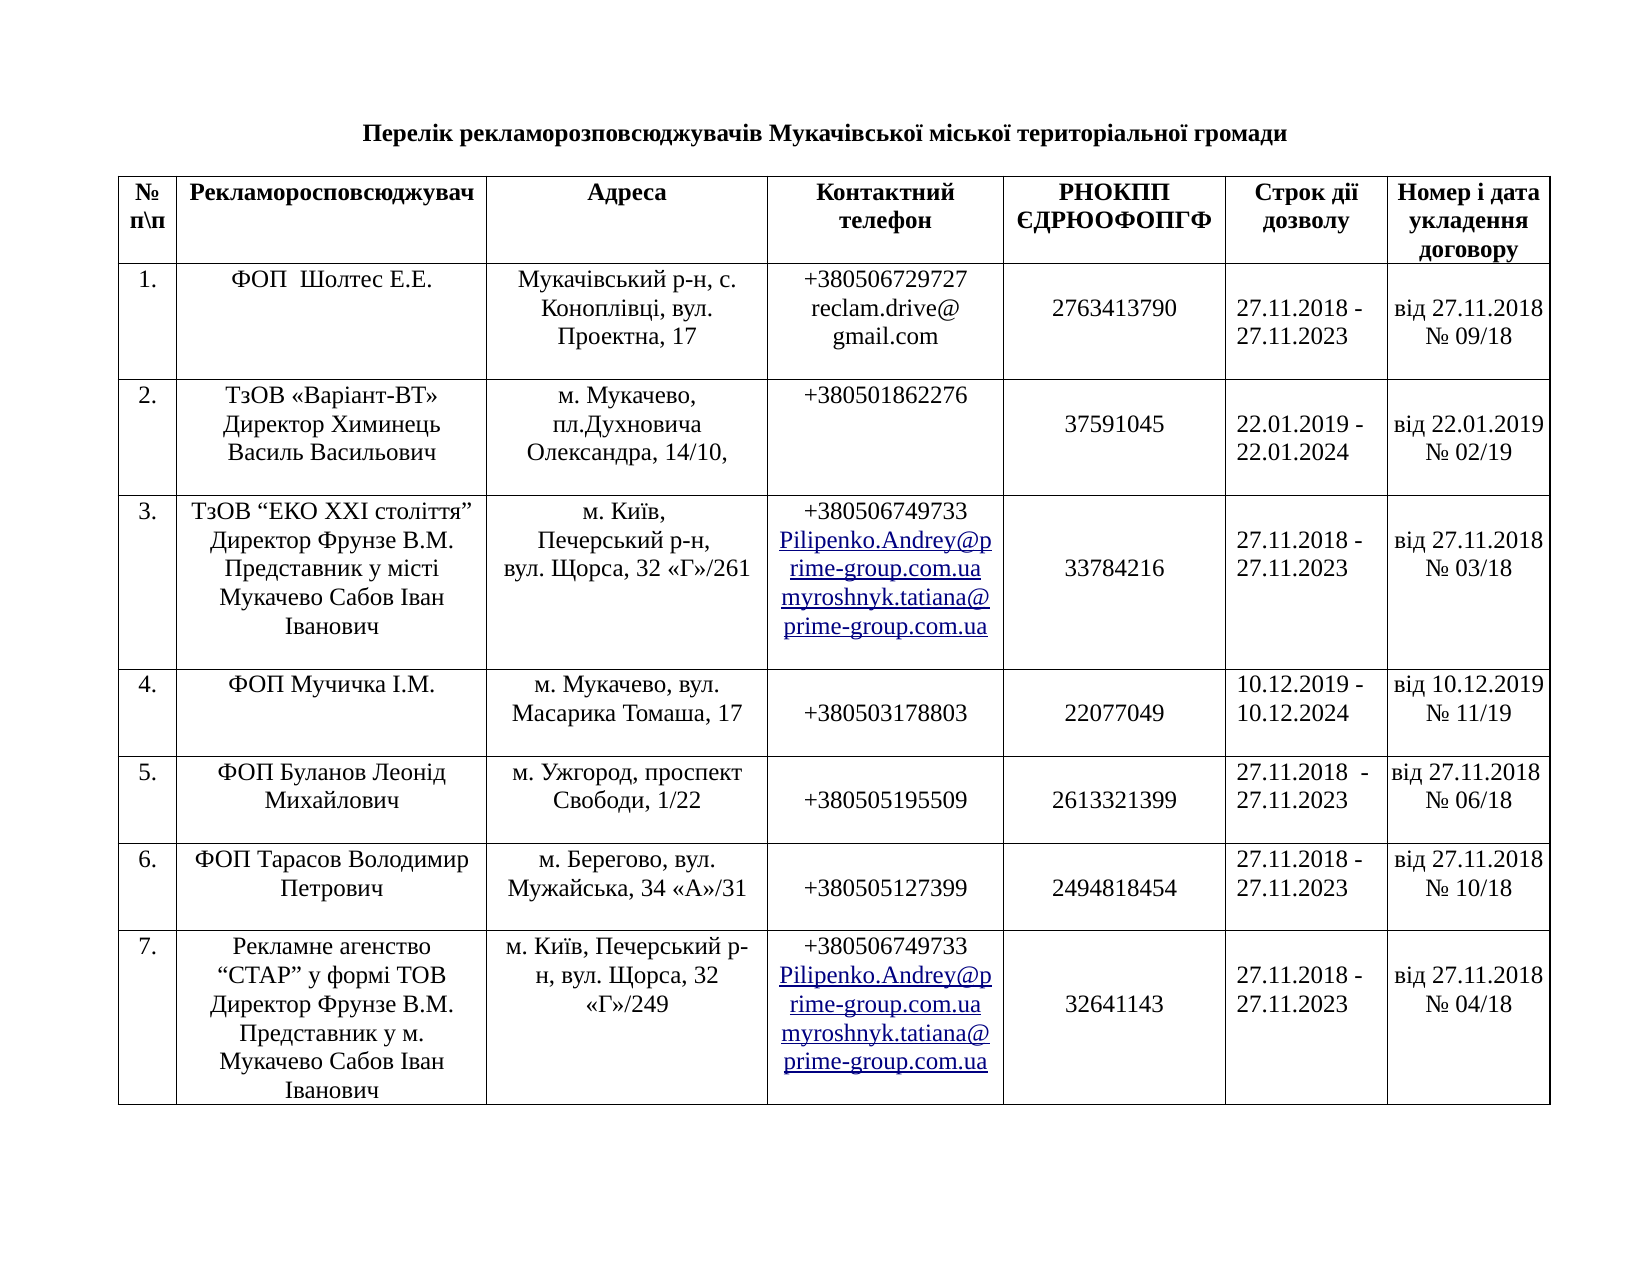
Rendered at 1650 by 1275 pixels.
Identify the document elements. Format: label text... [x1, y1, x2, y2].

table_cell ТзОВ “ЕКО XXI століття” Директор Фрунзе В.М. Представник у місті Мукачево Сабов Іван Іванович [177, 496, 486, 668]
table_cell ФОП Буланов Леонід Михайлович [177, 757, 486, 843]
table_cell 2613321399 [1004, 757, 1225, 843]
table_cell м. Мукачево, вул. Масарика Томаша, 17 [487, 670, 767, 756]
table_cell м. Київ, Печерський р-н, вул. Щорса, 32 «Г»/261 [487, 496, 767, 668]
table_cell від 27.11.2018 № 06/18 [1388, 757, 1549, 843]
table_cell від 27.11.2018 № 03/18 [1388, 496, 1549, 668]
table_cell 3. [119, 496, 176, 668]
table_cell 27.11.2018 -27.11.2023 [1226, 931, 1387, 1104]
table_cell 10.12.2019 - 10.12.2024 [1226, 670, 1387, 756]
table_cell від 27.11.2018 № 09/18 [1388, 264, 1549, 379]
table_cell +380506749733 Pilipenko.Andrey@prime-group.com.ua myroshnyk.tatiana@prime-group.com.ua [768, 931, 1003, 1104]
table_header Номер і дата укладення договору [1388, 177, 1549, 263]
table_cell м. Берегово, вул. Мужайська, 34 «А»/31 [487, 844, 767, 930]
table_cell +380505127399 [768, 844, 1003, 930]
table_header РНОКПП ЄДРЮОФОПГФ [1004, 177, 1225, 263]
table_cell 6. [119, 844, 176, 930]
table_cell від 22.01.2019 № 02/19 [1388, 380, 1549, 495]
table_cell +380505195509 [768, 757, 1003, 843]
text Перелік рекламорозповсюджувачів Мукачівської міської територіальної громади [118, 118, 1532, 147]
table_cell +380503178803 [768, 670, 1003, 756]
table_cell м. Київ, Печерський р-н, вул. Щорса, 32 «Г»/249 [487, 931, 767, 1104]
table_cell від 27.11.2018 № 04/18 [1388, 931, 1549, 1104]
table_cell 2494818454 [1004, 844, 1225, 930]
table_cell від 10.12.2019 № 11/19 [1388, 670, 1549, 756]
table_header Контактний телефон [768, 177, 1003, 263]
table_cell 2763413790 [1004, 264, 1225, 379]
table_cell ФОП Мучичка І.М. [177, 670, 486, 756]
table_cell Мукачівський р-н, с. Коноплівці, вул. Проектна, 17 [487, 264, 767, 379]
table_header Рекламоросповсюджувач [177, 177, 486, 263]
table_cell 32641143 [1004, 931, 1225, 1104]
table_cell Рекламне агенство “СТАР” у формі ТОВ Директор Фрунзе В.М. Представник у м. Мукачево Сабов Іван Іванович [177, 931, 486, 1104]
table_cell 1. [119, 264, 176, 379]
table_cell 4. [119, 670, 176, 756]
table_cell 27.11.2018 - 27.11.2023 [1226, 844, 1387, 930]
table_cell 2. [119, 380, 176, 495]
table_cell ФОП Тарасов Володимир Петрович [177, 844, 486, 930]
table_cell 33784216 [1004, 496, 1225, 668]
table_cell 7. [119, 931, 176, 1104]
table_cell 27.11.2018 -27.11.2023 [1226, 264, 1387, 379]
table_cell 22.01.2019 - 22.01.2024 [1226, 380, 1387, 495]
table_cell +380506729727 reclam.drive@ gmail.com [768, 264, 1003, 379]
table_cell 22077049 [1004, 670, 1225, 756]
table_cell 27.11.2018 - 27.11.2023 [1226, 757, 1387, 843]
table_cell +380501862276 [768, 380, 1003, 495]
table_cell ФОП Шолтес Е.Е. [177, 264, 486, 379]
table_cell 5. [119, 757, 176, 843]
table_cell від 27.11.2018 № 10/18 [1388, 844, 1549, 930]
table_header Адреса [487, 177, 767, 263]
table_cell 37591045 [1004, 380, 1225, 495]
table_header Строк дії дозволу [1226, 177, 1387, 263]
table_header № п\п [119, 177, 176, 263]
table_cell м. Ужгород, проспект Свободи, 1/22 [487, 757, 767, 843]
table_cell м. Мукачево, пл.Духновича Олександра, 14/10, [487, 380, 767, 495]
table_cell 27.11.2018 - 27.11.2023 [1226, 496, 1387, 668]
table_cell +380506749733 Pilipenko.Andrey@prime-group.com.ua myroshnyk.tatiana@prime-group.com.ua [768, 496, 1003, 668]
table_cell ТзОВ «Варіант-ВТ» Директор Химинець Василь Васильович [177, 380, 486, 495]
